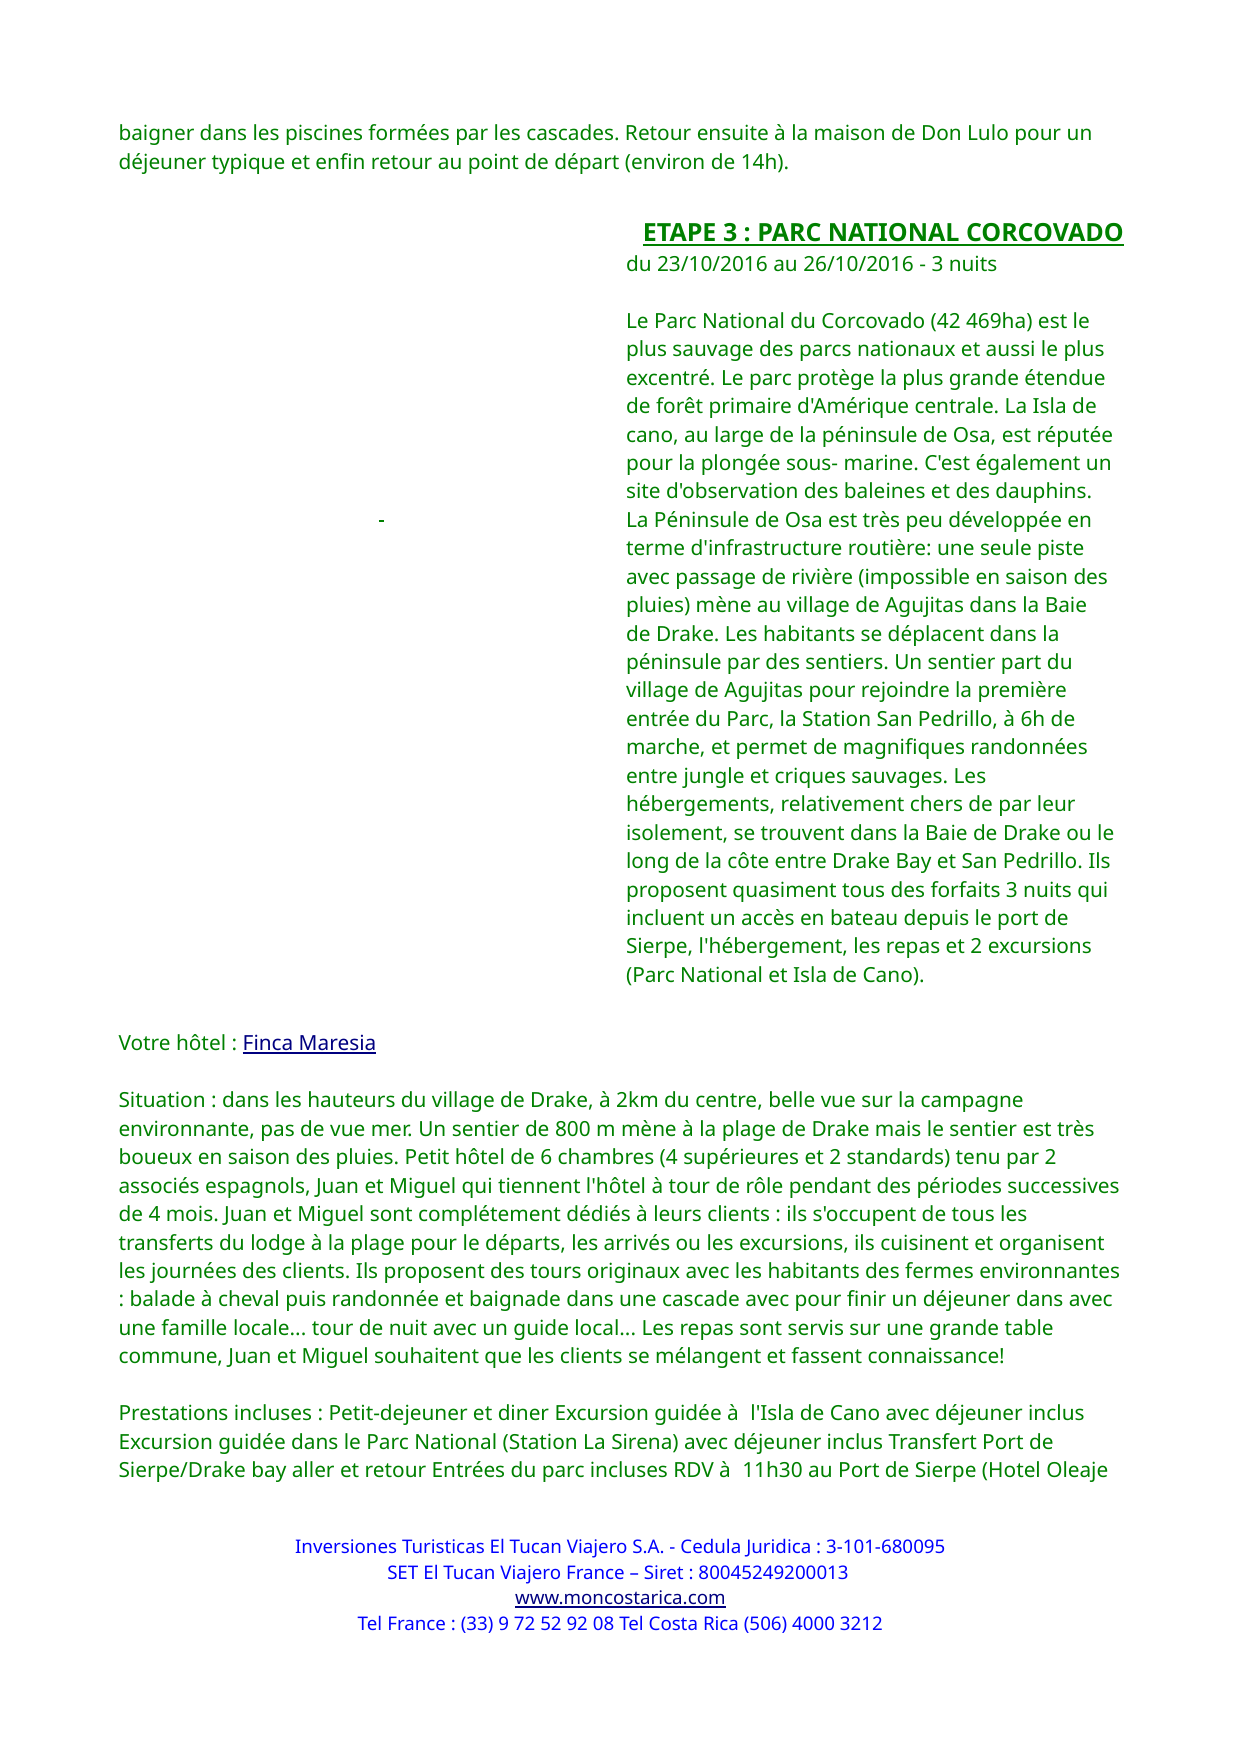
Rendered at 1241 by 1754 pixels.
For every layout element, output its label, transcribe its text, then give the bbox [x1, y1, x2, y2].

table_header [118, 209, 620, 994]
text Situation : dans les hauteurs du village de Drake, à 2km du centre, belle vue sur la campagne environnante, pas de vue mer. Un sentier de 800 m mène à la plage de Drake mais le sentier est très boueux en saison des pluies. Petit hôtel de 6 chambres (4 supérieures et 2 standards) tenu par 2 associés espagnols, Juan et Miguel qui tiennent l'hôtel à tour de rôle pendant des périodes successives de 4 mois. Juan et Miguel sont complétement dédiés à leurs clients : ils s'occupent de tous les transferts du lodge à la plage pour le départs, les arrivés ou les excursions, ils cuisinent et organisent les journées des clients. Ils proposent des tours originaux avec les habitants des fermes environnantes : balade à cheval puis randonnée et baignade dans une cascade avec pour finir un déjeuner dans avec une famille locale... tour de nuit avec un guide local... Les repas sont servis sur une grande table commune, Juan et Miguel souhaitent que les clients se mélangent et fassent connaissance! [118, 1085, 1122, 1370]
table_header ETAPE 3 : PARC NATIONAL CORCOVADO du 23/10/2016 au 26/10/2016 - 3 nuits Le Parc National du Corcovado (42 469ha) est le plus sauvage des parcs nationaux et aussi le plus excentré. Le parc protège la plus grande étendue de forêt primaire d'Amérique centrale. La Isla de cano, au large de la péninsule de Osa, est réputée pour la plongée sous- marine. C'est également un site d'observation des baleines et des dauphins. La Péninsule de Osa est très peu développée en terme d'infrastructure routière: une seule piste avec passage de rivière (impossible en saison des pluies) mène au village de Agujitas dans la Baie de Drake. Les habitants se déplacent dans la péninsule par des sentiers. Un sentier part du village de Agujitas pour rejoindre la première entrée du Parc, la Station San Pedrillo, à 6h de marche, et permet de magnifiques randonnées entre jungle et criques sauvages. Les hébergements, relativement chers de par leur isolement, se trouvent dans la Baie de Drake ou le long de la côte entre Drake Bay et San Pedrillo. Ils proposent quasiment tous des forfaits 3 nuits qui incluent un accès en bateau depuis le port de Sierpe, l'hébergement, les repas et 2 excursions (Parc National et Isla de Cano). [620, 209, 1122, 994]
text baigner dans les piscines formées par les cascades. Retour ensuite à la maison de Don Lulo pour un déjeuner typique et enfin retour au point de départ (environ de 14h). [118, 118, 1122, 175]
text Prestations incluses : Petit-dejeuner et diner Excursion guidée à l'Isla de Cano avec déjeuner inclus Excursion guidée dans le Parc National (Station La Sirena) avec déjeuner inclus Transfert Port de Sierpe/Drake bay aller et retour Entrées du parc incluses RDV à 11h30 au Port de Sierpe (Hotel Oleaje [118, 1398, 1122, 1484]
text Votre hôtel : Finca Maresia [118, 1028, 1122, 1057]
